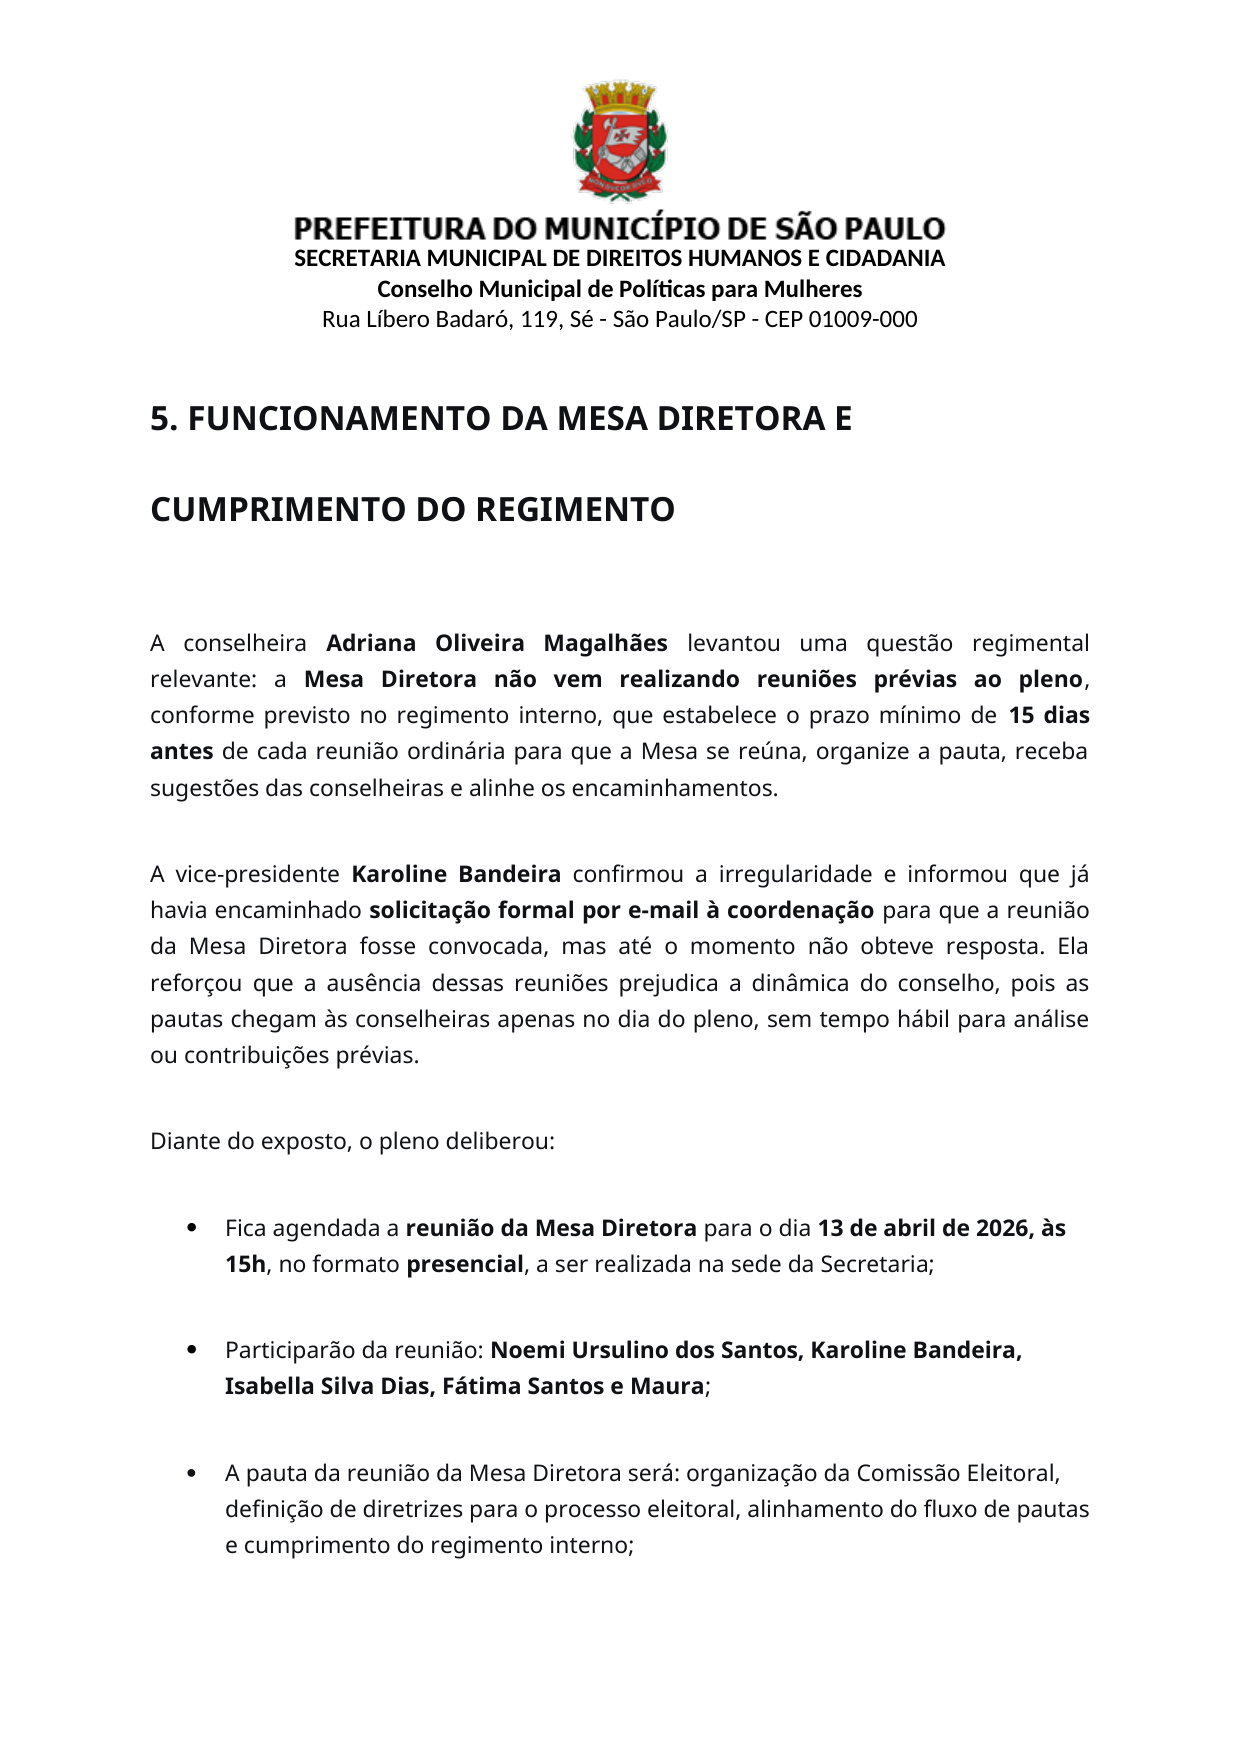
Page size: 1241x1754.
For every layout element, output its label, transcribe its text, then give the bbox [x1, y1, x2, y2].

text A conselheira Adriana Oliveira Magalhães levantou uma questão regimental relevante: a Mesa Diretora não vem realizando reuniões prévias ao pleno, conforme previsto no regimento interno, que estabelece o prazo mínimo de 15 dias antes de cada reunião ordinária para que a Mesa se reúna, organize a pauta, receba sugestões das conselheiras e alinhe os encaminhamentos. [150, 626, 1090, 803]
subtitle 5. FUNCIONAMENTO DA MESA DIRETORA E CUMPRIMENTO DO REGIMENTO [150, 395, 1090, 531]
list A pauta da reunião da Mesa Diretora será: organização da Comissão Eleitoral, definição de diretrizes para o processo eleitoral, alinhamento do fluxo de pautas e cumprimento do regimento interno; [187, 1456, 1090, 1560]
text Diante do exposto, o pleno deliberou: [150, 1125, 1090, 1156]
text A vice-presidente Karoline Bandeira confirmou a irregularidade e informou que já havia encaminhado solicitação formal por e-mail à coordenação para que a reunião da Mesa Diretora fosse convocada, mas até o momento não obteve resposta. Ela reforçou que a ausência dessas reuniões prejudica a dinâmica do conselho, pois as pautas chegam às conselheiras apenas no dia do pleno, sem tempo hábil para análise ou contribuições prévias. [150, 858, 1090, 1070]
list Fica agendada a reunião da Mesa Diretora para o dia 13 de abril de 2026, às 15h, no formato presencial, a ser realizada na sede da Secretaria; [187, 1211, 1090, 1279]
list Participarão da reunião: Noemi Ursulino dos Santos, Karoline Bandeira, Isabella Silva Dias, Fátima Santos e Maura; [187, 1334, 1090, 1401]
